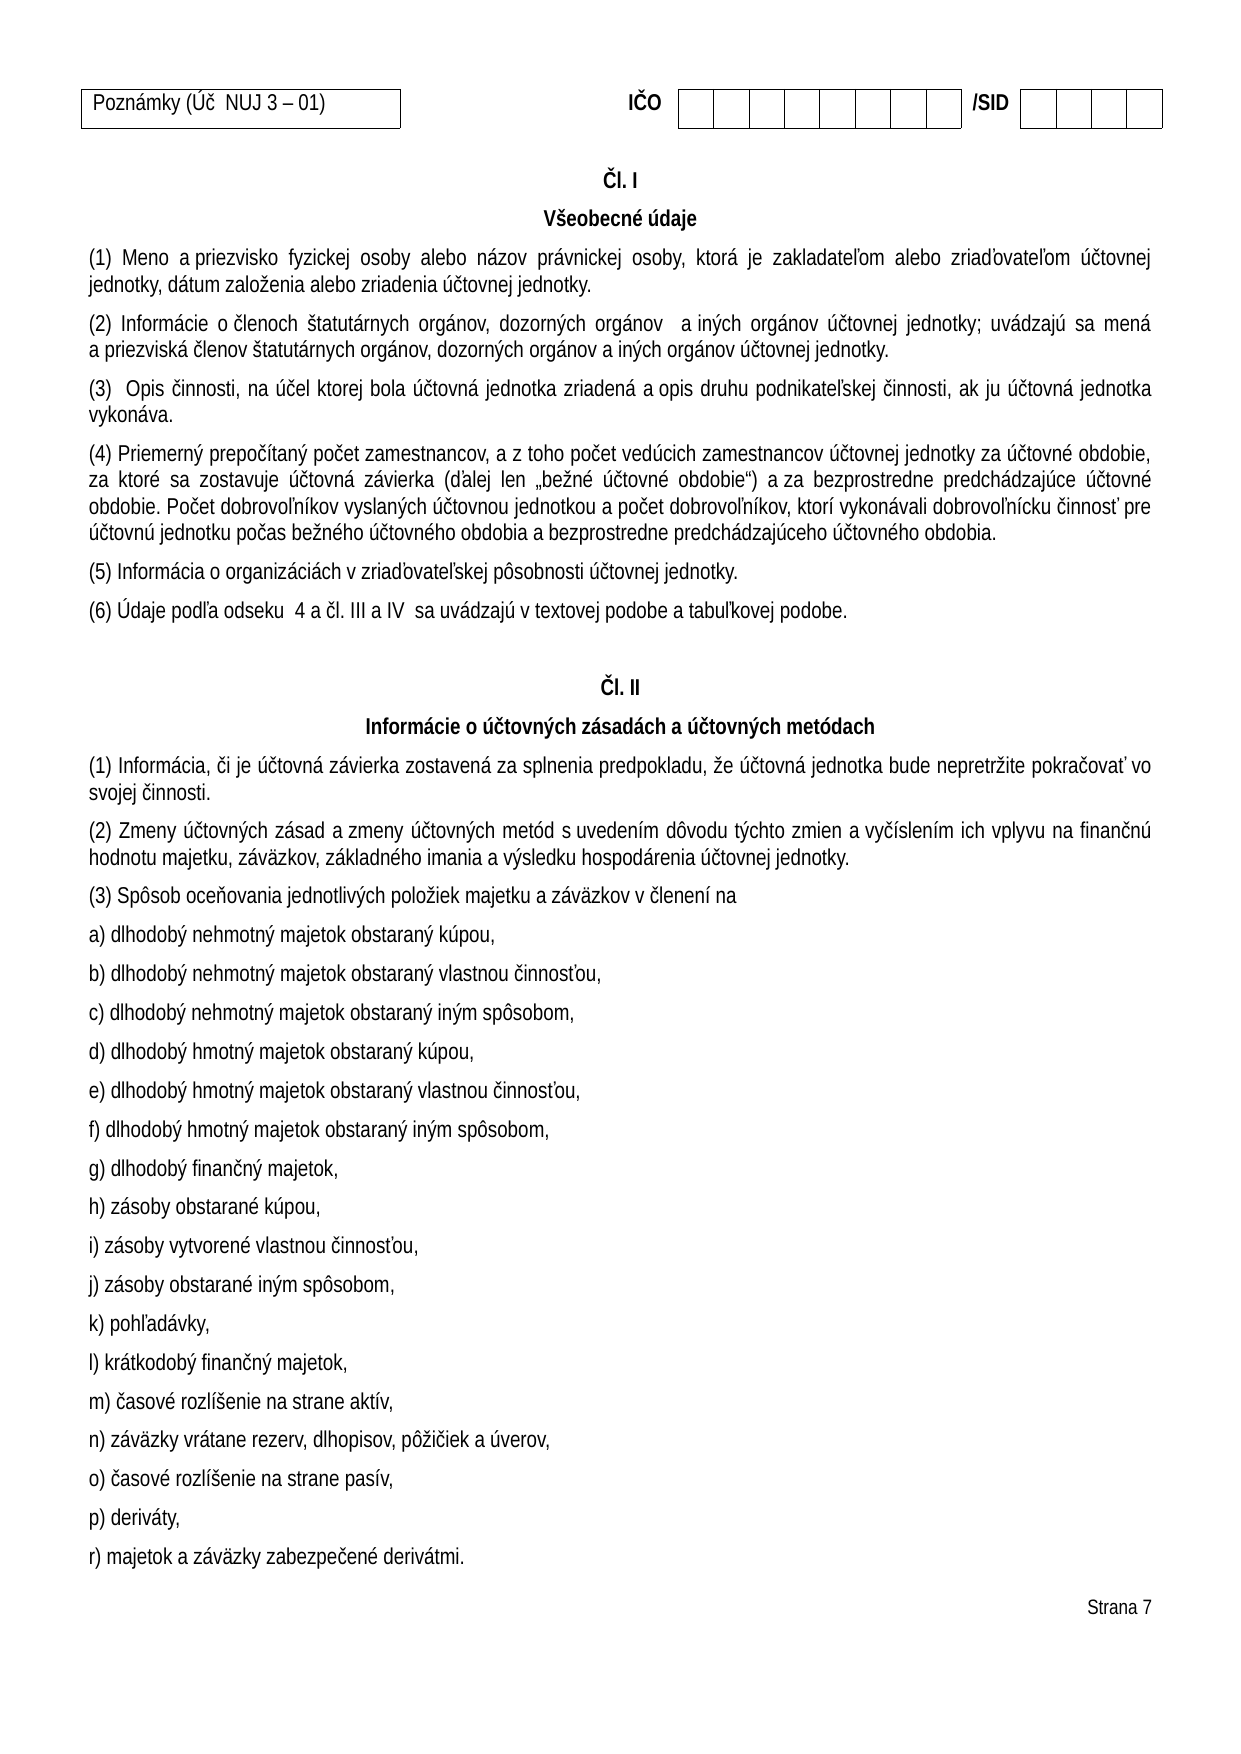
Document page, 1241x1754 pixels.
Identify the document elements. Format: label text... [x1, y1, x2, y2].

table_header /SID [962, 89, 1020, 128]
table_header [1057, 90, 1091, 128]
text (2) Zmeny účtovných zásad a zmeny účtovných metód s uvedením dôvodu týchto zmien a vyčíslením ich vplyvu na finančnú hodnotu majetku, záväzkov, základného imania a výsledku hospodárenia účtovnej jednotky. [89, 817, 1152, 870]
table_header [1092, 90, 1126, 128]
table_header Poznámky (Úč NUJ 3 – 01) [82, 90, 400, 128]
text Všeobecné údaje [89, 205, 1152, 232]
text f) dlhodobý hmotný majetok obstaraný iným spôsobom, [89, 1116, 1152, 1142]
text (3) Opis činnosti, na účel ktorej bola účtovná jednotka zriadená a opis druhu podnikateľskej činnosti, ak ju účtovná jednotka vykonáva. [89, 375, 1152, 427]
text (6) Údaje podľa odseku 4 a čl. III a IV sa uvádzajú v textovej podobe a tabuľkovej podobe. [89, 597, 1152, 623]
text (5) Informácia o organizáciách v zriaďovateľskej pôsobnosti účtovnej jednotky. [89, 558, 1152, 584]
table_header [750, 90, 784, 128]
table_header [679, 90, 713, 128]
text e) dlhodobý hmotný majetok obstaraný vlastnou činnosťou, [89, 1077, 1152, 1103]
text c) dlhodobý nehmotný majetok obstaraný iným spôsobom, [89, 999, 1152, 1025]
text p) deriváty, [89, 1504, 1152, 1531]
table_header [1021, 90, 1056, 128]
text k) pohľadávky, [89, 1310, 1152, 1336]
text Čl. II [89, 674, 1152, 701]
text (1) Meno a priezvisko fyzickej osoby alebo názov právnickej osoby, ktorá je zakladateľom alebo zriaďovateľom účtovnej jednotky, dátum založenia alebo zriadenia účtovnej jednotky. [89, 244, 1152, 297]
text (2) Informácie o členoch štatutárnych orgánov, dozorných orgánov a iných orgánov účtovnej jednotky; uvádzajú sa mená a priezviská členov štatutárnych orgánov, dozorných orgánov a iných orgánov účtovnej jednotky. [89, 309, 1152, 362]
table_header [785, 90, 819, 128]
text o) časové rozlíšenie na strane pasív, [89, 1465, 1152, 1492]
text h) zásoby obstarané kúpou, [89, 1193, 1152, 1220]
table_header [891, 90, 926, 128]
text m) časové rozlíšenie na strane aktív, [89, 1388, 1152, 1414]
text Čl. I [89, 167, 1152, 193]
text (1) Informácia, či je účtovná závierka zostavená za splnenia predpokladu, že účtovná jednotka bude nepretržite pokračovať vo svojej činnosti. [89, 752, 1152, 805]
table_header IČO [401, 89, 678, 128]
table_header [820, 90, 855, 128]
table_header [1127, 90, 1162, 128]
table_header [927, 90, 961, 128]
text d) dlhodobý hmotný majetok obstaraný kúpou, [89, 1038, 1152, 1064]
text (4) Priemerný prepočítaný počet zamestnancov, a z toho počet vedúcich zamestnancov účtovnej jednotky za účtovné obdobie, za ktoré sa zostavuje účtovná závierka (ďalej len „bežné účtovné obdobie“) a za bezprostredne predchádzajúce účtovné obdobie. Počet dobrovoľníkov vyslaných účtovnou jednotkou a počet dobrovoľníkov, ktorí vykonávali dobrovoľnícku činnosť pre účtovnú jednotku počas bežného účtovného obdobia a bezprostredne predchádzajúceho účtovného obdobia. [89, 440, 1152, 545]
text Informácie o účtovných zásadách a účtovných metódach [89, 713, 1152, 739]
text i) zásoby vytvorené vlastnou činnosťou, [89, 1232, 1152, 1258]
text n) záväzky vrátane rezerv, dlhopisov, pôžičiek a úverov, [89, 1426, 1152, 1453]
text b) dlhodobý nehmotný majetok obstaraný vlastnou činnosťou, [89, 960, 1152, 987]
text g) dlhodobý finančný majetok, [89, 1154, 1152, 1181]
text (3) Spôsob oceňovania jednotlivých položiek majetku a záväzkov v členení na [89, 882, 1152, 909]
text a) dlhodobý nehmotný majetok obstaraný kúpou, [89, 921, 1152, 948]
text j) zásoby obstarané iným spôsobom, [89, 1271, 1152, 1297]
text r) majetok a záväzky zabezpečené derivátmi. [89, 1543, 1152, 1569]
table_header [714, 90, 749, 128]
table_header [856, 90, 890, 128]
text l) krátkodobý finančný majetok, [89, 1349, 1152, 1375]
